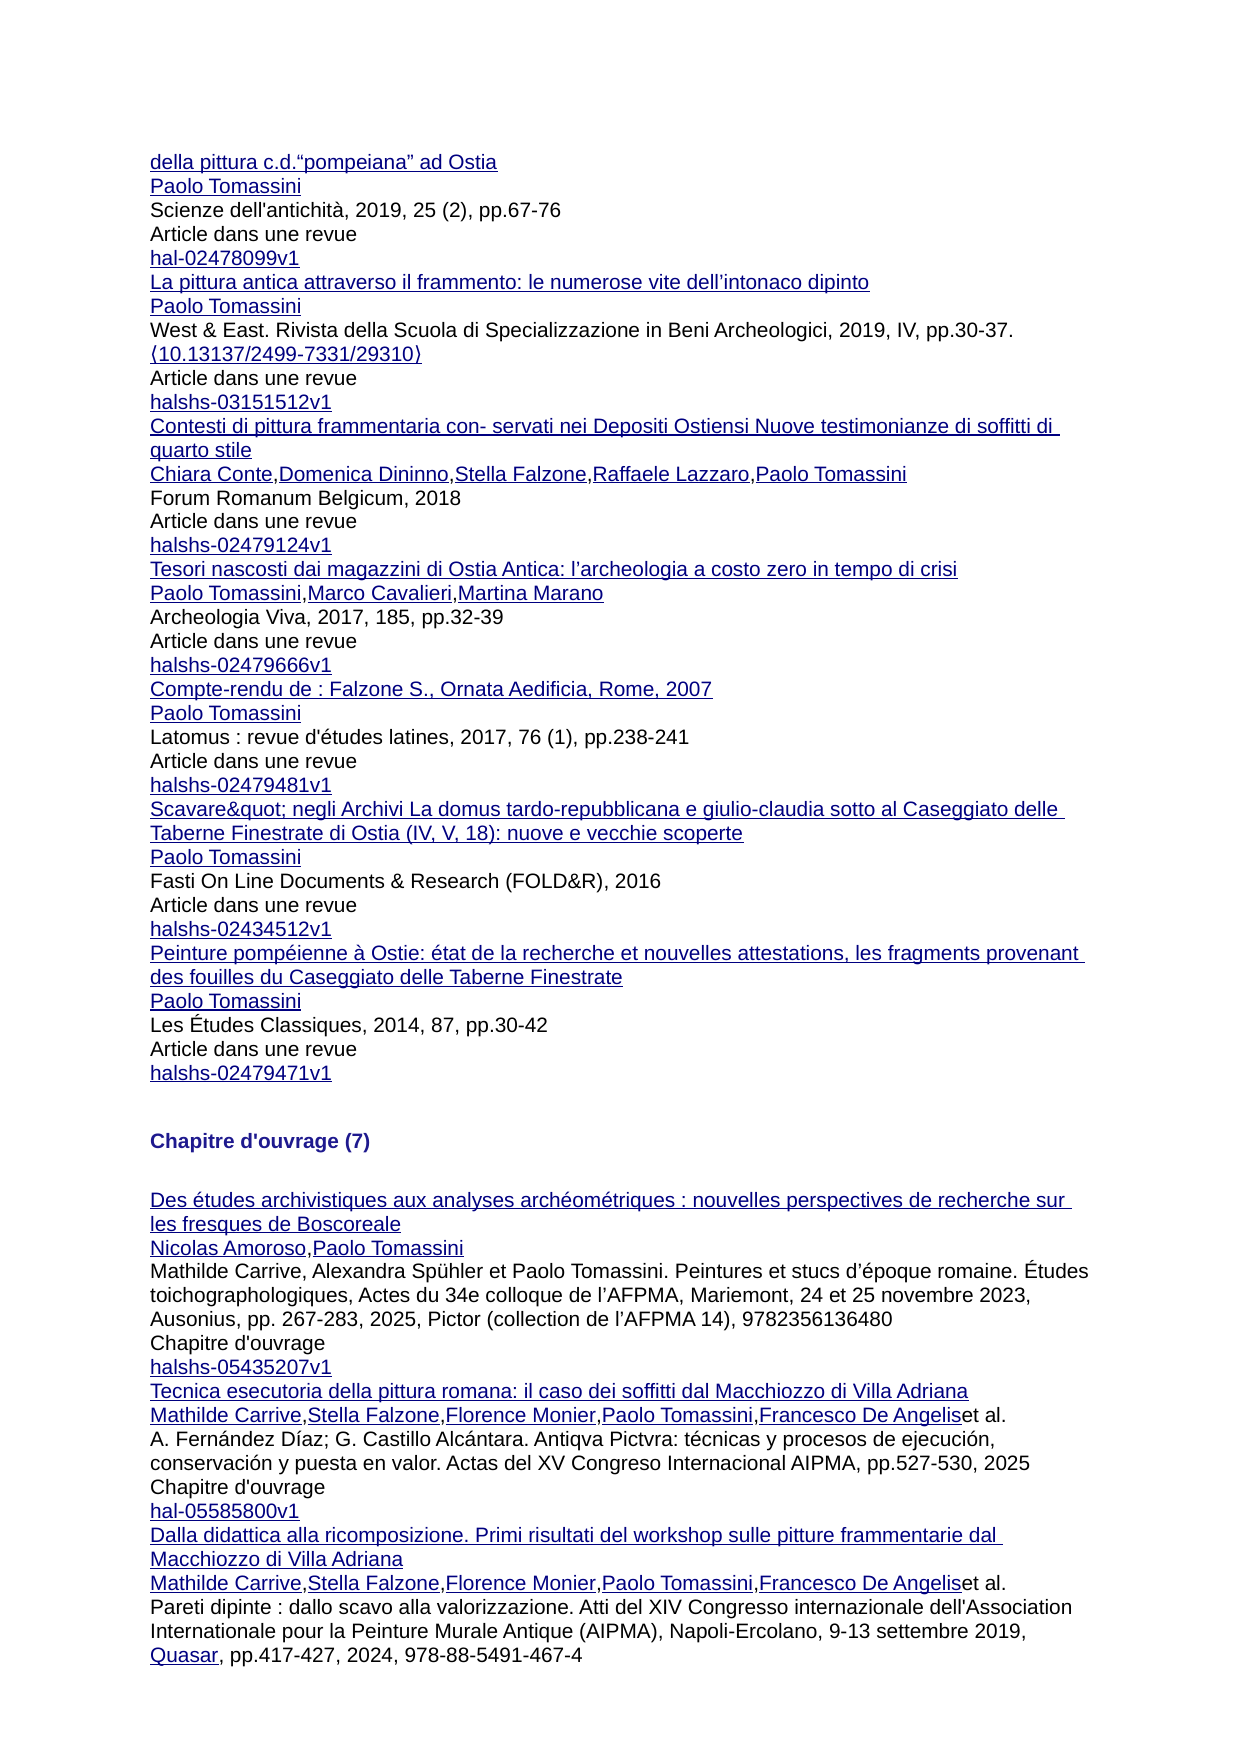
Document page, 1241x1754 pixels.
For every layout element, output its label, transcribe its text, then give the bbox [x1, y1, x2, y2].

table_cell Compte-rendu de : Falzone S., Ornata Aedificia, Rome, 2007 Paolo Tomassini Latomus : revue d'études latines, 2017, 76 (1), pp.238-241 Article dans une revue halshs-02479481v1 [150, 677, 1090, 797]
subtitle Chapitre d'ouvrage (7) [150, 1129, 1090, 1153]
table_cell Tesori nascosti dai magazzini di Ostia Antica: l’archeologia a costo zero in tempo di crisi Paolo Tomassini,Marco Cavalieri,Martina Marano Archeologia Viva, 2017, 185, pp.32-39 Article dans une revue halshs-02479666v1 [150, 557, 1090, 677]
table_cell Peinture pompéienne à Ostie: état de la recherche et nouvelles attestations, les fragments provenant des fouilles du Caseggiato delle Taberne Finestrate Paolo Tomassini Les Études Classiques, 2014, 87, pp.30-42 Article dans une revue halshs-02479471v1 [150, 941, 1090, 1084]
table_cell Dalla didattica alla ricomposizione. Primi risultati del workshop sulle pitture frammentarie dal Macchiozzo di Villa Adriana Mathilde Carrive,Stella Falzone,Florence Monier,Paolo Tomassini,Francesco De Angeliset al. Pareti dipinte : dallo scavo alla valorizzazione. Atti del XIV Congresso internazionale dell'Association Internationale pour la Peinture Murale Antique (AIPMA), Napoli-Ercolano, 9-13 settembre 2019, Quasar, pp.417-427, 2024, 978-88-5491-467-4 [150, 1523, 1090, 1667]
table_header Des études archivistiques aux analyses archéométriques : nouvelles perspectives de recherche sur les fresques de Boscoreale Nicolas Amoroso,Paolo Tomassini Mathilde Carrive, Alexandra Spühler et Paolo Tomassini. Peintures et stucs d’époque romaine. Études toichographologiques, Actes du 34e colloque de l’AFPMA, Mariemont, 24 et 25 novembre 2023, Ausonius, pp. 267-283, 2025, Pictor (collection de l’AFPMA 14), 9782356136480 Chapitre d'ouvrage halshs-05435207v1 [150, 1188, 1090, 1379]
table_cell La pittura antica attraverso il frammento: le numerose vite dell’intonaco dipinto Paolo Tomassini West & East. Rivista della Scuola di Specializzazione in Beni Archeologici, 2019, IV, pp.30-37. ⟨10.13137/2499-7331/29310⟩ Article dans une revue halshs-03151512v1 [150, 270, 1090, 413]
table_cell Scavare&quot; negli Archivi La domus tardo-repubblicana e giulio-claudia sotto al Caseggiato delle Taberne Finestrate di Ostia (IV, V, 18): nuove e vecchie scoperte Paolo Tomassini Fasti On Line Documents & Research (FOLD&R), 2016 Article dans une revue halshs-02434512v1 [150, 797, 1090, 941]
table_cell della pittura c.d.“pompeiana” ad Ostia Paolo Tomassini Scienze dell'antichità, 2019, 25 (2), pp.67-76 Article dans une revue hal-02478099v1 [150, 150, 1090, 270]
table_cell Contesti di pittura frammentaria con- servati nei Depositi Ostiensi Nuove testimonianze di soffitti di quarto stile Chiara Conte,Domenica Dininno,Stella Falzone,Raffaele Lazzaro,Paolo Tomassini Forum Romanum Belgicum, 2018 Article dans une revue halshs-02479124v1 [150, 414, 1090, 557]
table_cell Tecnica esecutoria della pittura romana: il caso dei soffitti dal Macchiozzo di Villa Adriana Mathilde Carrive,Stella Falzone,Florence Monier,Paolo Tomassini,Francesco De Angeliset al. A. Fernández Díaz; G. Castillo Alcántara. Antiqva Pictvra: técnicas y procesos de ejecución, conservación y puesta en valor. Actas del XV Congreso Internacional AIPMA, pp.527-530, 2025 Chapitre d'ouvrage hal-05585800v1 [150, 1379, 1090, 1523]
